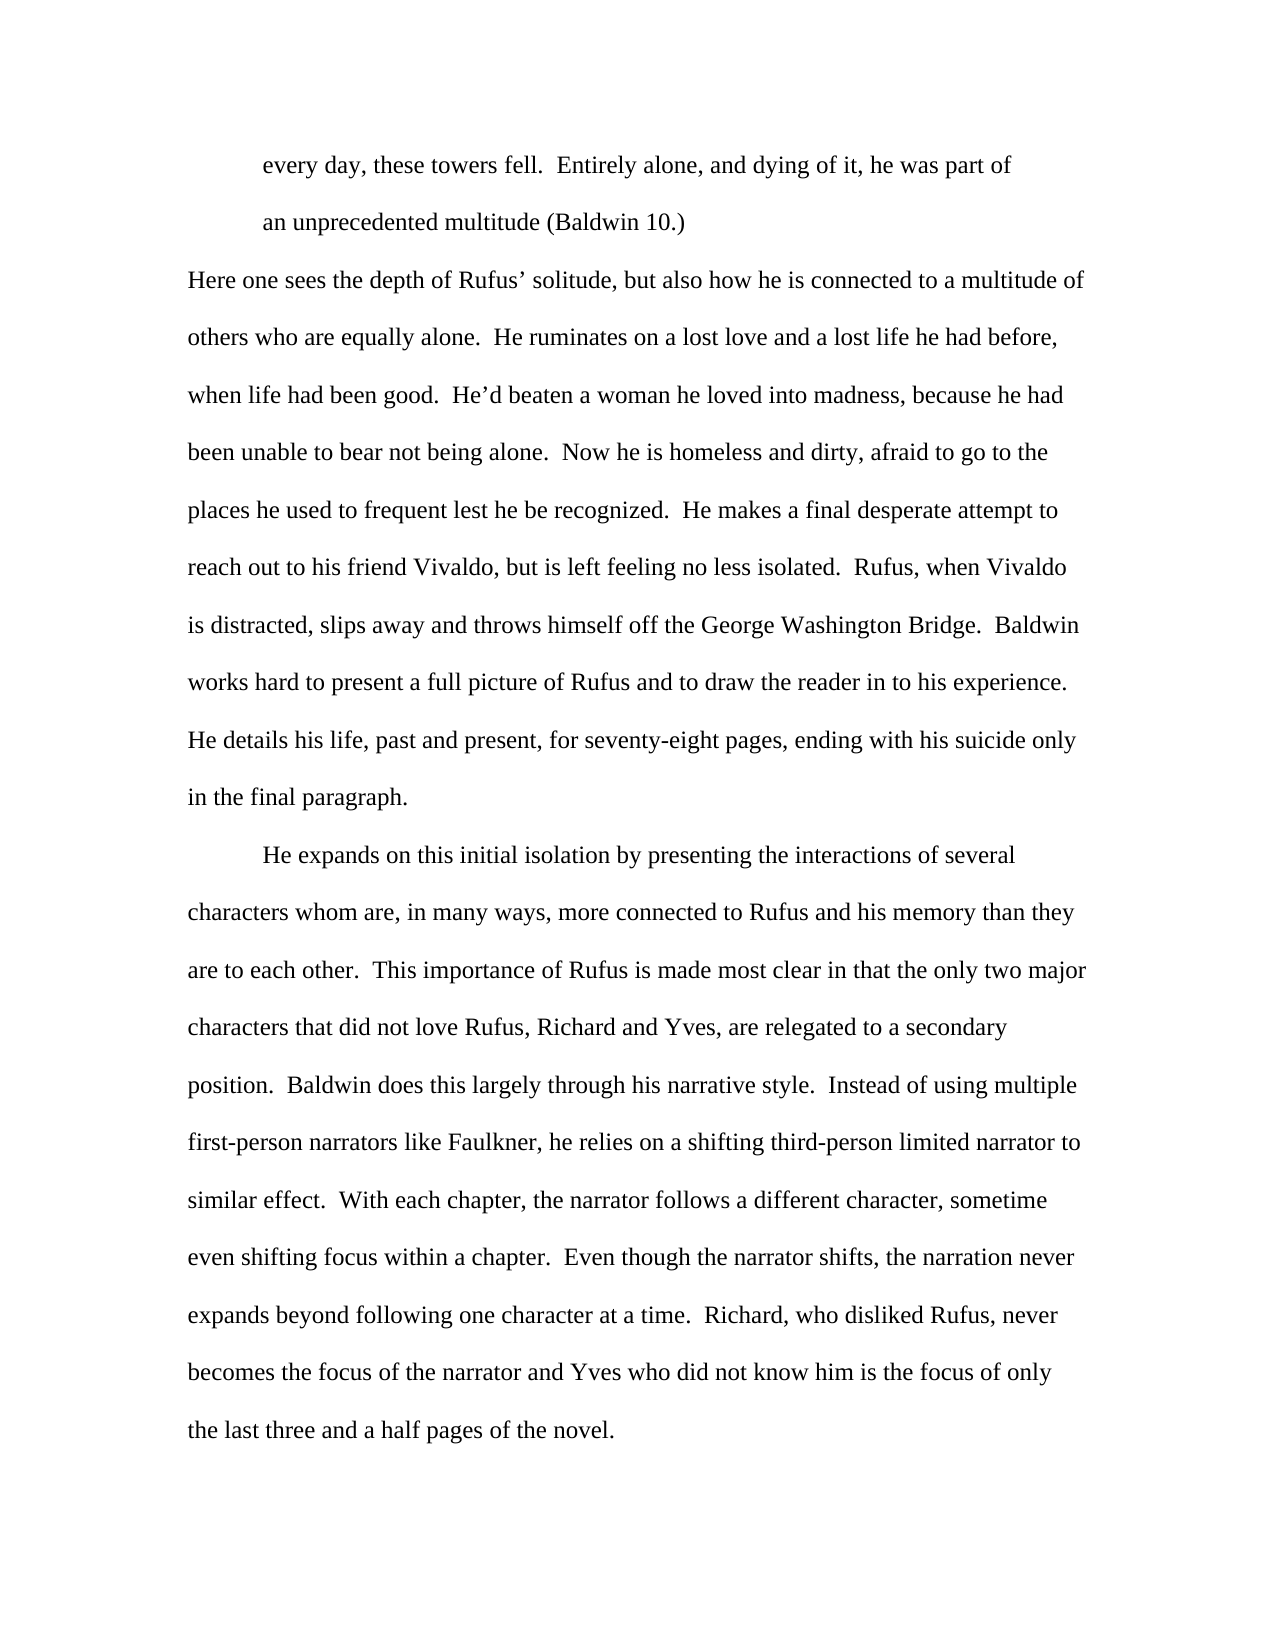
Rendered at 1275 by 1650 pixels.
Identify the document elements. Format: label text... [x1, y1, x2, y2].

text every day, these towers fell. Entirely alone, and dying of it, he was part of an unprecedented multitude (Baldwin 10.) [262, 150, 1012, 236]
text Here one sees the depth of Rufus’ solitude, but also how he is connected to a multitude of others who are equally alone. He ruminates on a lost love and a lost life he had before, when life had been good. He’d beaten a woman he loved into madness, because he had been unable to bear not being alone. Now he is homeless and dirty, afraid to go to the places he used to frequent lest he be recognized. He makes a final desperate attempt to reach out to his friend Vivaldo, but is left feeling no less isolated. Rufus, when Vivaldo is distracted, slips away and throws himself off the George Washington Bridge. Baldwin works hard to present a full picture of Rufus and to draw the reader in to his experience. He details his life, past and present, for seventy-eight pages, ending with his suicide only in the final paragraph. [187, 265, 1087, 811]
text He expands on this initial isolation by presenting the interactions of several characters whom are, in many ways, more connected to Rufus and his memory than they are to each other. This importance of Rufus is made most clear in that the only two major characters that did not love Rufus, Richard and Yves, are relegated to a secondary position. Baldwin does this largely through his narrative style. Instead of using multiple first-person narrators like Faulkner, he relies on a shifting third-person limited narrator to similar effect. With each chapter, the narrator follows a different character, sometime even shifting focus within a chapter. Even though the narrator shifts, the narration never expands beyond following one character at a time. Richard, who disliked Rufus, never becomes the focus of the narrator and Yves who did not know him is the focus of only the last three and a half pages of the novel. [187, 840, 1087, 1444]
